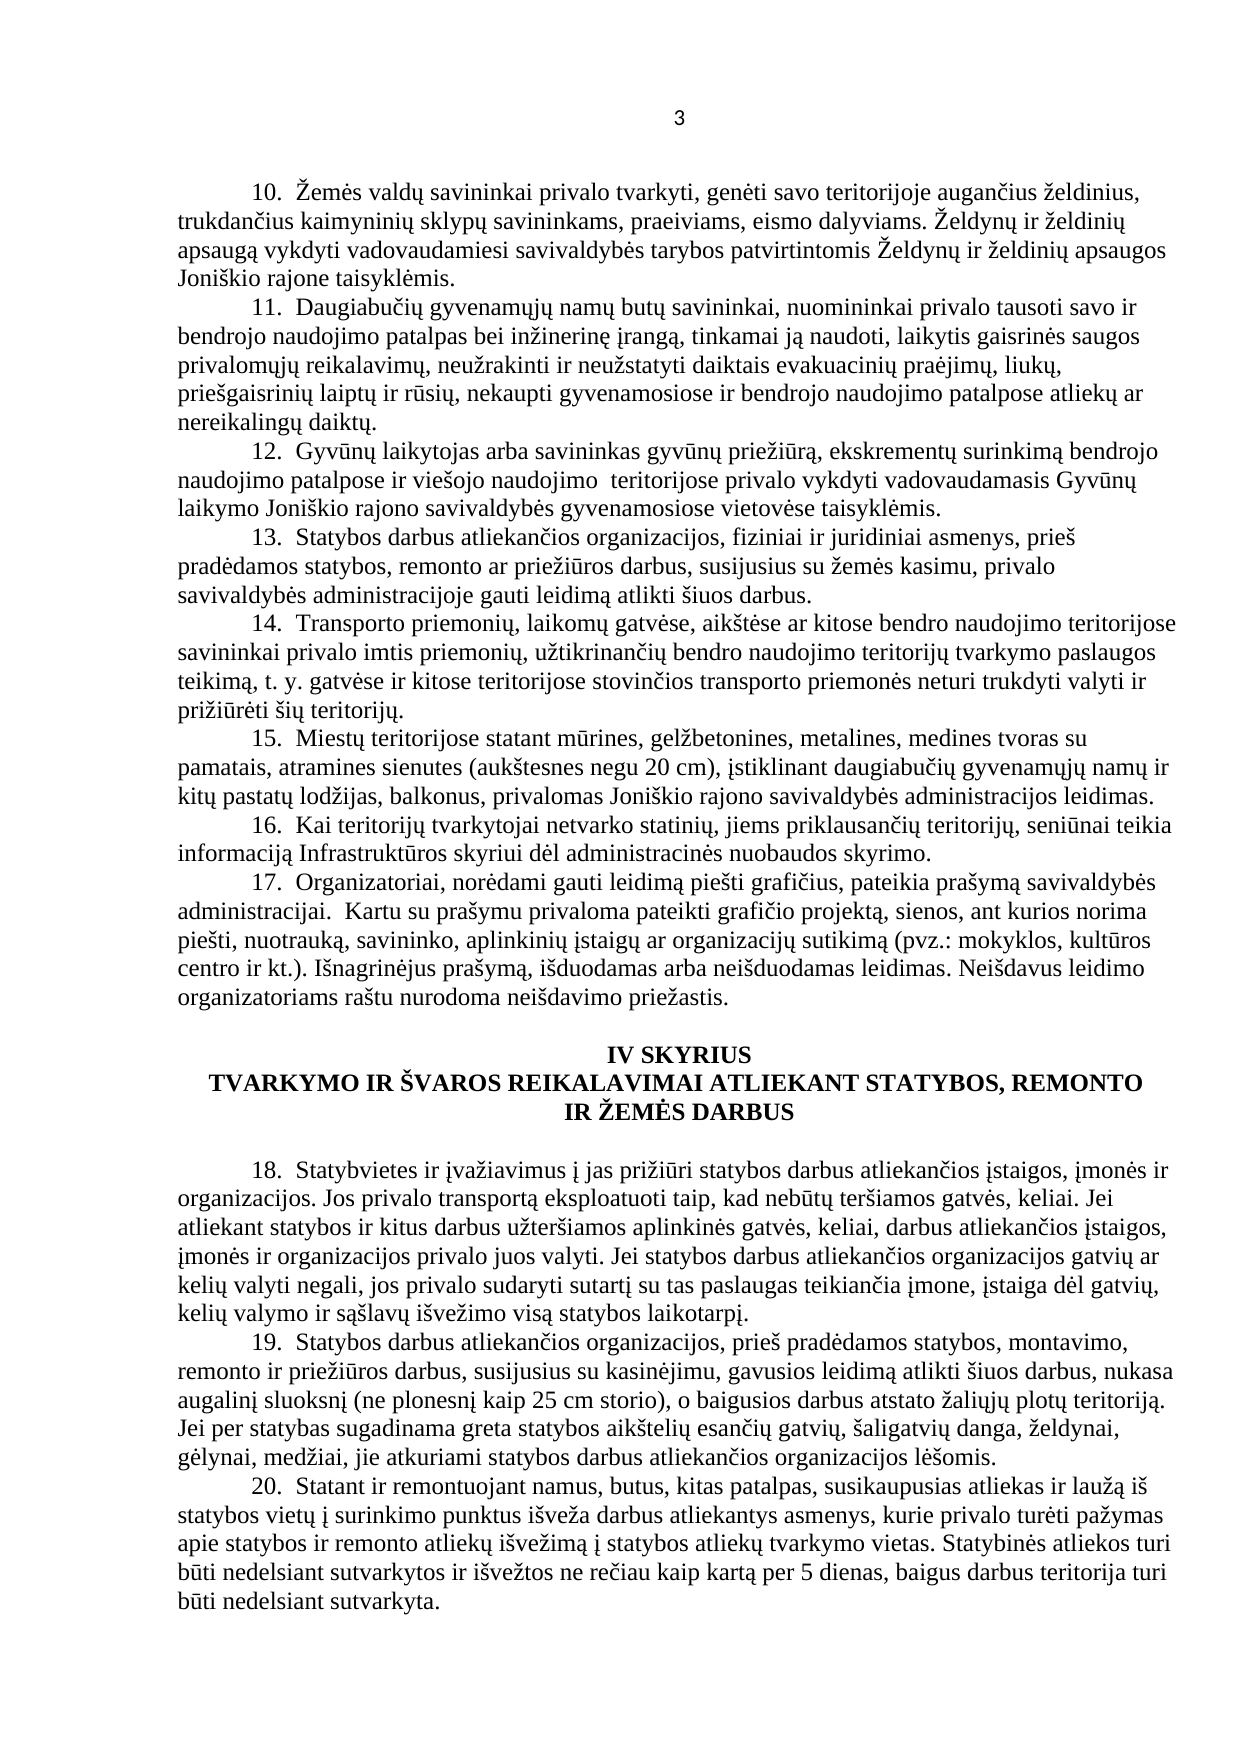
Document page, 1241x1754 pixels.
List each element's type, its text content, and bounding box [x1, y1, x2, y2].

text IR ŽEMĖS DARBUS [177, 1097, 1181, 1126]
text 17. Organizatoriai, norėdami gauti leidimą piešti grafičius, pateikia prašymą savivaldybės administracijai. Kartu su prašymu privaloma pateikti grafičio projektą, sienos, ant kurios norima piešti, nuotrauką, savininko, aplinkinių įstaigų ar organizacijų sutikimą (pvz.: mokyklos, kultūros centro ir kt.). Išnagrinėjus prašymą, išduodamas arba neišduodamas leidimas. Neišdavus leidimo organizatoriams raštu nurodoma neišdavimo priežastis. [177, 867, 1181, 1011]
text IV SKYRIUS [177, 1040, 1181, 1068]
text 13. Statybos darbus atliekančios organizacijos, fiziniai ir juridiniai asmenys, prieš pradėdamos statybos, remonto ar priežiūros darbus, susijusius su žemės kasimu, privalo savivaldybės administracijoje gauti leidimą atlikti šiuos darbus. [177, 522, 1181, 608]
text 16. Kai teritorijų tvarkytojai netvarko statinių, jiems priklausančių teritorijų, seniūnai teikia informaciją Infrastruktūros skyriui dėl administracinės nuobaudos skyrimo. [177, 810, 1181, 867]
text 11. Daugiabučių gyvenamųjų namų butų savininkai, nuomininkai privalo tausoti savo ir bendrojo naudojimo patalpas bei inžinerinę įrangą, tinkamai ją naudoti, laikytis gaisrinės saugos privalomųjų reikalavimų, neužrakinti ir neužstatyti daiktais evakuacinių praėjimų, liukų, priešgaisrinių laiptų ir rūsių, nekaupti gyvenamosiose ir bendrojo naudojimo patalpose atliekų ar nereikalingų daiktų. [177, 292, 1181, 436]
text TVARKYMO IR ŠVAROS REIKALAVIMAI ATLIEKANT STATYBOS, REMONTO [177, 1068, 1181, 1097]
text 14. Transporto priemonių, laikomų gatvėse, aikštėse ar kitose bendro naudojimo teritorijose savininkai privalo imtis priemonių, užtikrinančių bendro naudojimo teritorijų tvarkymo paslaugos teikimą, t. y. gatvėse ir kitose teritorijose stovinčios transporto priemonės neturi trukdyti valyti ir prižiūrėti šių teritorijų. [177, 608, 1181, 723]
text 15. Miestų teritorijose statant mūrines, gelžbetonines, metalines, medines tvoras su pamatais, atramines sienutes (aukštesnes negu 20 cm), įstiklinant daugiabučių gyvenamųjų namų ir kitų pastatų lodžijas, balkonus, privalomas Joniškio rajono savivaldybės administracijos leidimas. [177, 723, 1181, 810]
text 19. Statybos darbus atliekančios organizacijos, prieš pradėdamos statybos, montavimo, remonto ir priežiūros darbus, susijusius su kasinėjimu, gavusios leidimą atlikti šiuos darbus, nukasa augalinį sluoksnį (ne plonesnį kaip 25 cm storio), o baigusios darbus atstato žaliųjų plotų teritoriją. Jei per statybas sugadinama greta statybos aikštelių esančių gatvių, šaligatvių danga, želdynai, gėlynai, medžiai, jie atkuriami statybos darbus atliekančios organizacijos lėšomis. [177, 1327, 1181, 1471]
text 18. Statybvietes ir įvažiavimus į jas prižiūri statybos darbus atliekančios įstaigos, įmonės ir organizacijos. Jos privalo transportą eksploatuoti taip, kad nebūtų teršiamos gatvės, keliai. Jei atliekant statybos ir kitus darbus užteršiamos aplinkinės gatvės, keliai, darbus atliekančios įstaigos, įmonės ir organizacijos privalo juos valyti. Jei statybos darbus atliekančios organizacijos gatvių ar kelių valyti negali, jos privalo sudaryti sutartį su tas paslaugas teikiančia įmone, įstaiga dėl gatvių, kelių valymo ir sąšlavų išvežimo visą statybos laikotarpį. [177, 1155, 1181, 1327]
text 12. Gyvūnų laikytojas arba savininkas gyvūnų priežiūrą, ekskrementų surinkimą bendrojo naudojimo patalpose ir viešojo naudojimo teritorijose privalo vykdyti vadovaudamasis Gyvūnų laikymo Joniškio rajono savivaldybės gyvenamosiose vietovėse taisyklėmis. [177, 436, 1181, 522]
text 20. Statant ir remontuojant namus, butus, kitas patalpas, susikaupusias atliekas ir laužą iš statybos vietų į surinkimo punktus išveža darbus atliekantys asmenys, kurie privalo turėti pažymas apie statybos ir remonto atliekų išvežimą į statybos atliekų tvarkymo vietas. Statybinės atliekos turi būti nedelsiant sutvarkytos ir išvežtos ne rečiau kaip kartą per 5 dienas, baigus darbus teritorija turi būti nedelsiant sutvarkyta. [177, 1471, 1181, 1615]
text 10. Žemės valdų savininkai privalo tvarkyti, genėti savo teritorijoje augančius želdinius, trukdančius kaimyninių sklypų savininkams, praeiviams, eismo dalyviams. Želdynų ir želdinių apsaugą vykdyti vadovaudamiesi savivaldybės tarybos patvirtintomis Želdynų ir želdinių apsaugos Joniškio rajone taisyklėmis. [177, 177, 1181, 292]
